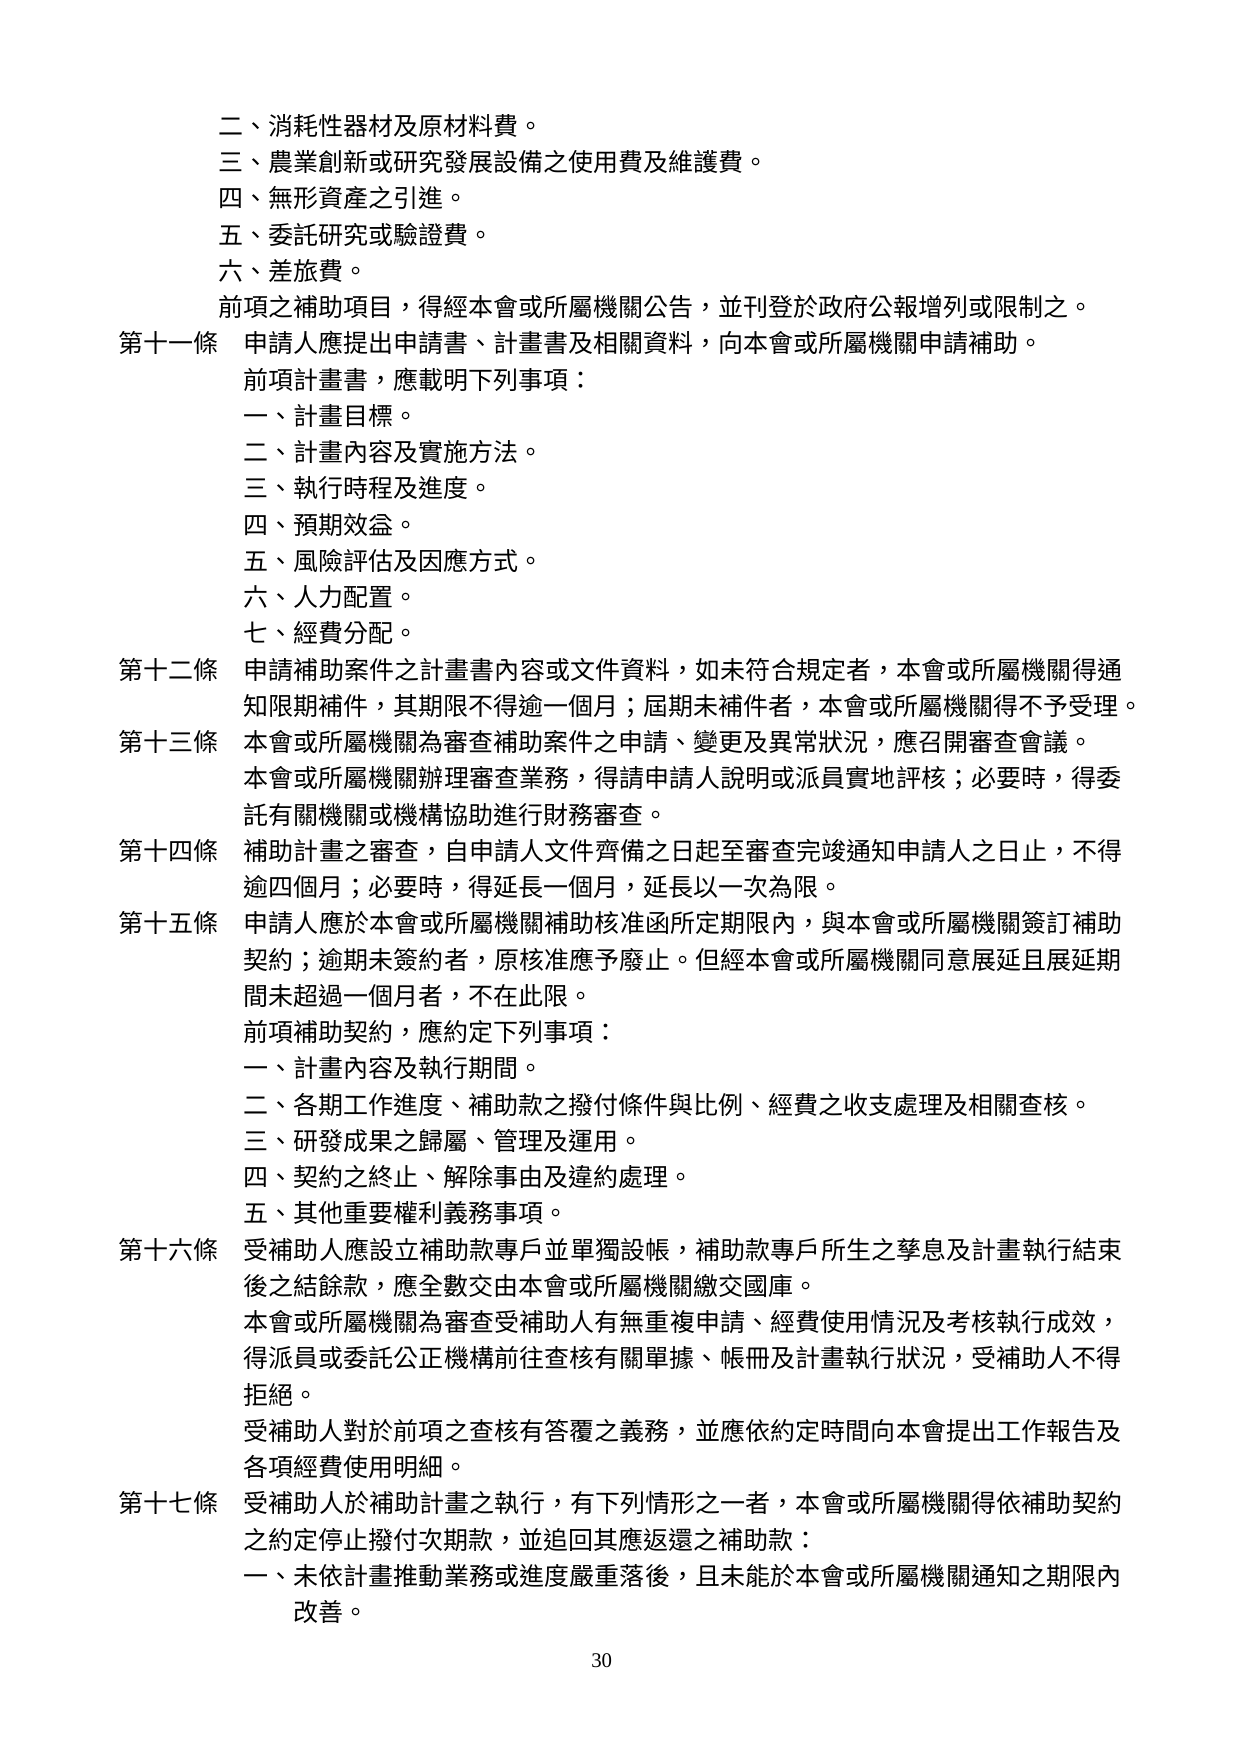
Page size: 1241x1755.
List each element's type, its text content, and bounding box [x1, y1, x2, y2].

text 本會或所屬機關辦理審查業務，得請申請人說明或派員實地評核；必要時，得委託有關機關或機構協助進行財務審查。 [243, 759, 1122, 831]
text 五、委託研究或驗證費。 [218, 215, 1122, 251]
text 第十四條 補助計畫之審查，自申請人文件齊備之日起至審查完竣通知申請人之日止，不得逾四個月；必要時，得延長一個月，延長以一次為限。 [118, 831, 1122, 904]
text 受補助人對於前項之查核有答覆之義務，並應依約定時間向本會提出工作報告及各項經費使用明細。 [243, 1411, 1122, 1484]
text 五、風險評估及因應方式。 [243, 541, 1122, 578]
text 一、計畫目標。 [243, 396, 1122, 433]
text 三、研發成果之歸屬、管理及運用。 [243, 1121, 1122, 1158]
text 四、無形資產之引進。 [218, 179, 1122, 215]
text 前項補助契約，應約定下列事項： [243, 1013, 1122, 1049]
text 第十六條 受補助人應設立補助款專戶並單獨設帳，補助款專戶所生之孳息及計畫執行結束後之結餘款，應全數交由本會或所屬機關繳交國庫。 [118, 1230, 1122, 1303]
text 本會或所屬機關為審查受補助人有無重複申請、經費使用情況及考核執行成效，得派員或委託公正機構前往查核有關單據、帳冊及計畫執行狀況，受補助人不得拒絕。 [243, 1303, 1122, 1411]
text 第十七條 受補助人於補助計畫之執行，有下列情形之一者，本會或所屬機關得依補助契約之約定停止撥付次期款，並追回其應返還之補助款： [118, 1484, 1122, 1556]
text 第十三條 本會或所屬機關為審查補助案件之申請、變更及異常狀況，應召開審查會議。 [118, 723, 1122, 759]
text 一、未依計畫推動業務或進度嚴重落後，且未能於本會或所屬機關通知之期限內改善。 [243, 1556, 1122, 1629]
text 二、各期工作進度、補助款之撥付條件與比例、經費之收支處理及相關查核。 [243, 1085, 1122, 1121]
text 前項之補助項目，得經本會或所屬機關公告，並刊登於政府公報增列或限制之。 [218, 288, 1122, 324]
text 六、差旅費。 [218, 251, 1122, 288]
text 三、農業創新或研究發展設備之使用費及維護費。 [218, 143, 1122, 179]
text 第十二條 申請補助案件之計畫書內容或文件資料，如未符合規定者，本會或所屬機關得通知限期補件，其期限不得逾一個月；屆期未補件者，本會或所屬機關得不予受理。 [118, 650, 1122, 723]
text 第十一條 申請人應提出申請書、計畫書及相關資料，向本會或所屬機關申請補助。 [118, 324, 1122, 360]
text 前項計畫書，應載明下列事項： [193, 360, 1122, 396]
text 五、其他重要權利義務事項。 [243, 1194, 1122, 1230]
text 第十五條 申請人應於本會或所屬機關補助核准函所定期限內，與本會或所屬機關簽訂補助契約；逾期未簽約者，原核准應予廢止。但經本會或所屬機關同意展延且展延期間未超過一個月者，不在此限。 [118, 904, 1122, 1013]
text 二、計畫內容及實施方法。 [243, 433, 1122, 469]
text 六、人力配置。 [243, 578, 1122, 614]
text 四、預期效益。 [243, 505, 1122, 541]
text 四、契約之終止、解除事由及違約處理。 [243, 1158, 1122, 1194]
text 七、經費分配。 [243, 614, 1122, 650]
text 二、消耗性器材及原材料費。 [218, 106, 1122, 143]
text 三、執行時程及進度。 [243, 469, 1122, 505]
text 一、計畫內容及執行期間。 [243, 1049, 1122, 1085]
